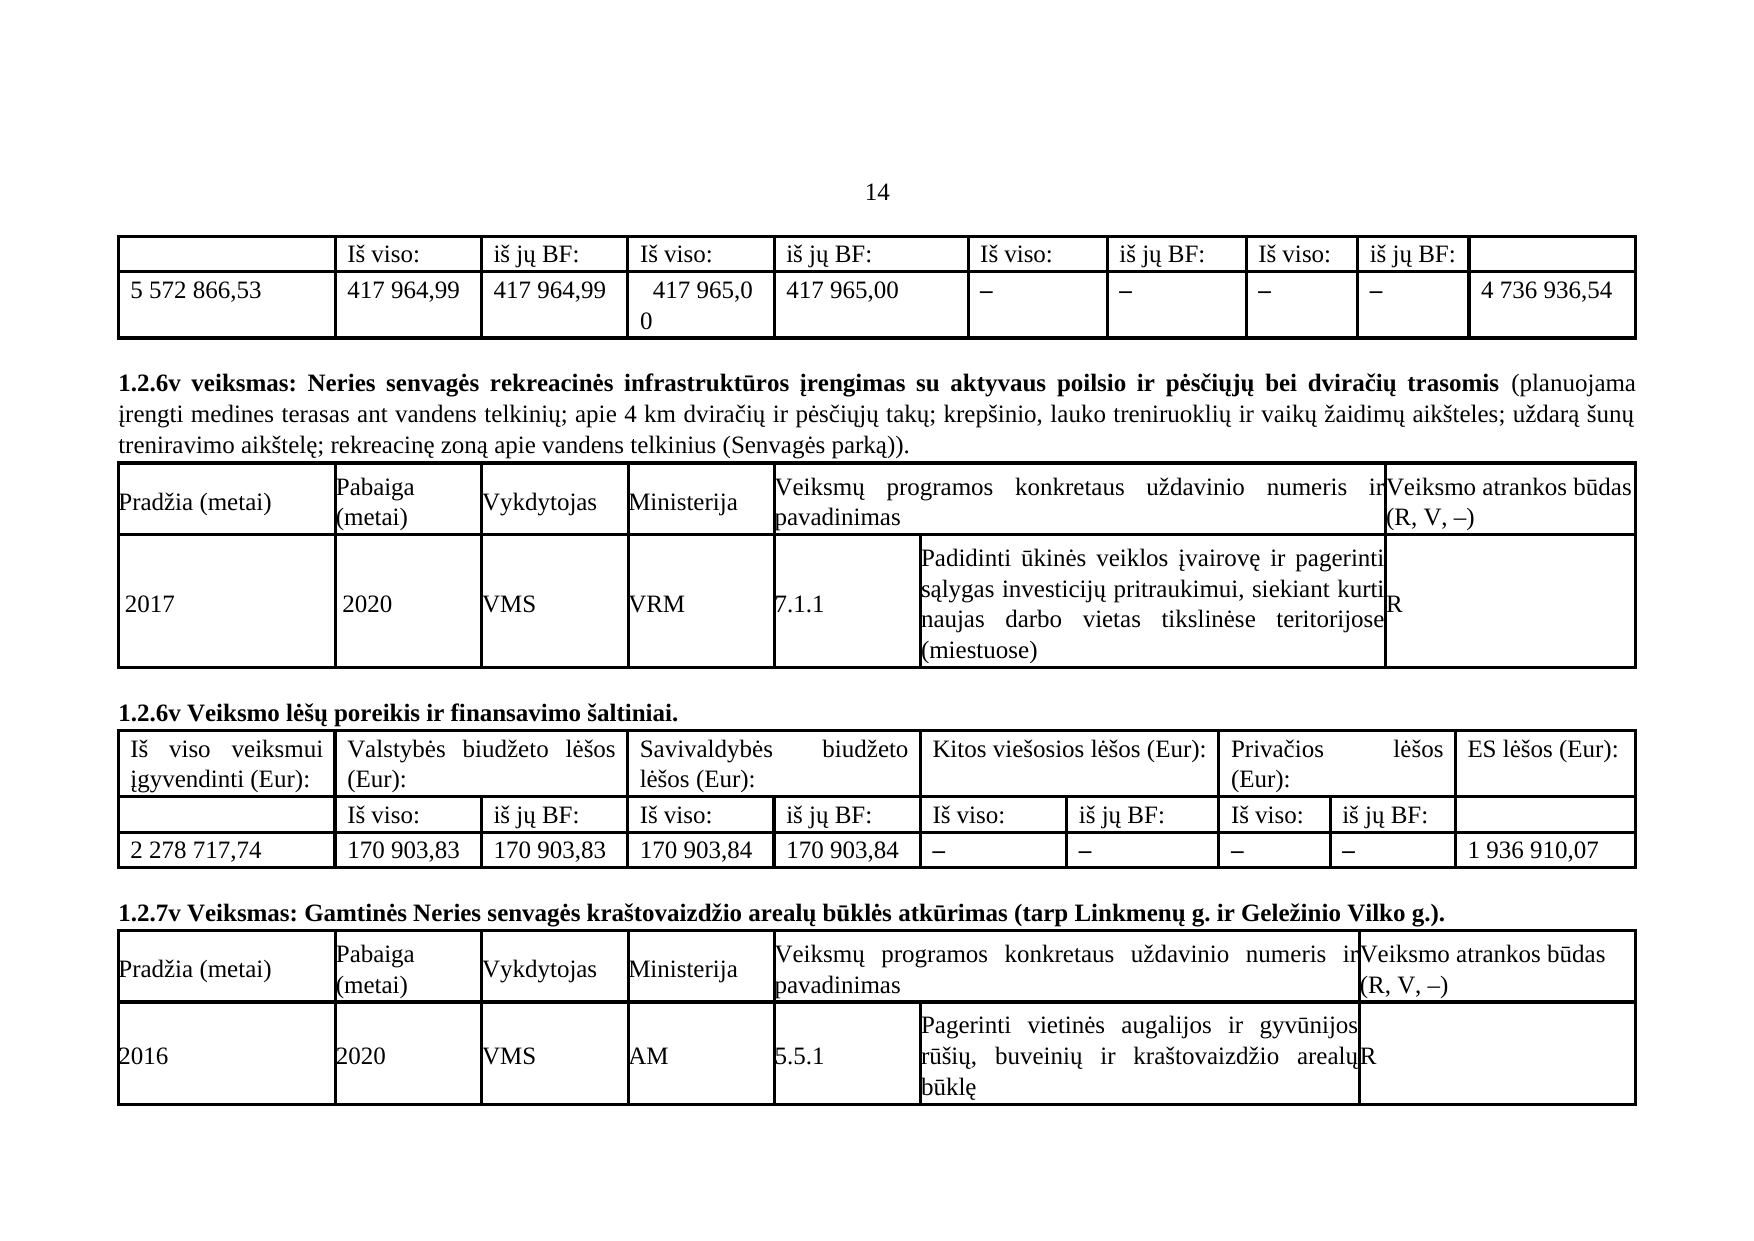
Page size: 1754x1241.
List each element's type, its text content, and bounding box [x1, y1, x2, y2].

table_cell 170 903,84 [629, 834, 772, 866]
table_header Pabaiga (metai) [337, 465, 480, 533]
table_header Kitos viešosios lėšos (Eur): [922, 732, 1217, 795]
table_cell iš jų BF: [1332, 798, 1454, 831]
table_header Ministerija [630, 932, 773, 1000]
table_cell – [1332, 834, 1454, 866]
table_header ES lėšos (Eur): [1457, 732, 1634, 795]
table_cell Iš viso: [922, 798, 1065, 831]
text 1.2.6v Veiksmo lėšų poreikis ir finansavimo šaltiniai. [118, 698, 1636, 727]
table_cell iš jų BF: [776, 798, 919, 831]
table_cell iš jų BF: [483, 798, 626, 831]
table_cell – [970, 273, 1106, 336]
table_cell 170 903,83 [483, 834, 626, 866]
table_cell 417 965,00 [776, 273, 967, 336]
table_cell 2016 [120, 1004, 334, 1103]
table_cell Iš viso: [337, 798, 480, 831]
table_cell – [1068, 834, 1217, 866]
table_cell Iš viso: [629, 238, 773, 270]
table_cell [120, 798, 333, 831]
table_cell 2 278 717,74 [120, 834, 333, 866]
table_header Veiksmo atrankos būdas (R, V, –) [1387, 465, 1634, 533]
table_cell VMS [483, 1004, 627, 1103]
table_cell VRM [630, 536, 773, 666]
table_cell 417 965,00 [629, 273, 773, 336]
table_header Veiksmo atrankos būdas (R, V, –) [1361, 932, 1634, 1000]
table_cell – [1359, 273, 1467, 336]
table_cell – [1248, 273, 1356, 336]
table_header Valstybės biudžeto lėšos (Eur): [337, 732, 626, 795]
table_cell Iš viso: [1220, 798, 1329, 831]
table_cell [120, 238, 334, 270]
table_cell iš jų BF: [776, 238, 967, 270]
table_cell R [1361, 1004, 1634, 1103]
table_cell Padidinti ūkinės veiklos įvairovę ir pagerinti sąlygas investicijų pritraukimui, siekiant kurti naujas darbo vietas tikslinėse teritorijose (miestuose) [922, 536, 1384, 666]
table_cell 2017 [120, 536, 334, 666]
table_cell [1471, 238, 1634, 270]
table_header Savivaldybės biudžeto lėšos (Eur): [629, 732, 919, 795]
table_cell Iš viso: [337, 238, 480, 270]
table_cell Iš viso: [970, 238, 1106, 270]
table_cell – [1220, 834, 1329, 866]
table_header Veiksmų programos konkretaus uždavinio numeris ir pavadinimas [776, 465, 1384, 533]
table_header Pabaiga (metai) [337, 932, 480, 1000]
table_header Veiksmų programos konkretaus uždavinio numeris ir pavadinimas [776, 932, 1358, 1000]
table_cell 170 903,83 [337, 834, 480, 866]
table_cell 2020 [337, 1004, 480, 1103]
table_header Vykdytojas [483, 465, 627, 533]
table_cell iš jų BF: [1068, 798, 1217, 831]
table_cell R [1387, 536, 1634, 666]
table_cell 170 903,84 [776, 834, 919, 866]
table_cell 5.5.1 [776, 1004, 919, 1103]
table_header Pradžia (metai) [120, 932, 334, 1000]
table_cell Iš viso: [1248, 238, 1356, 270]
table_cell iš jų BF: [483, 238, 626, 270]
table_cell 7.1.1 [776, 536, 919, 666]
table_cell iš jų BF: [1359, 238, 1467, 270]
table_cell iš jų BF: [1109, 238, 1245, 270]
table_cell Iš viso: [629, 798, 772, 831]
table_cell 417 964,99 [483, 273, 626, 336]
table_cell – [922, 834, 1065, 866]
table_header Ministerija [630, 465, 773, 533]
table_cell AM [630, 1004, 773, 1103]
text 1.2.7v Veiksmas: Gamtinės Neries senvagės kraštovaizdžio arealų būklės atkūrimas (tarp Linkmenų g. ir Geležinio Vilko g.). [118, 898, 1636, 927]
table_cell 4 736 936,54 [1471, 273, 1634, 336]
table_cell 2020 [337, 536, 480, 666]
table_cell – [1109, 273, 1245, 336]
table_cell Pagerinti vietinės augalijos ir gyvūnijos rūšių, buveinių ir kraštovaizdžio arealų būklę [922, 1004, 1358, 1103]
table_cell VMS [483, 536, 627, 666]
text 1.2.6v veiksmas: Neries senvagės rekreacinės infrastruktūros įrengimas su aktyvaus poilsio ir pėsčiųjų bei dviračių trasomis (planuojama įrengti medines terasas ant vandens telkinių; apie 4 km dviračių ir pėsčiųjų takų; krepšinio, lauko treniruoklių ir vaikų žaidimų aikšteles; uždarą šunų treniravimo aikštelę; rekreacinę zoną apie vandens telkinius (Senvagės parką)). [118, 368, 1636, 459]
table_header Privačios lėšos (Eur): [1220, 732, 1454, 795]
table_cell 1 936 910,07 [1457, 834, 1634, 866]
table_cell 5 572 866,53 [120, 273, 334, 336]
table_header Iš viso veiksmui įgyvendinti (Eur): [120, 732, 333, 795]
table_cell 417 964,99 [337, 273, 480, 336]
table_header Vykdytojas [483, 932, 627, 1000]
table_cell [1457, 798, 1634, 831]
table_header Pradžia (metai) [120, 465, 334, 533]
